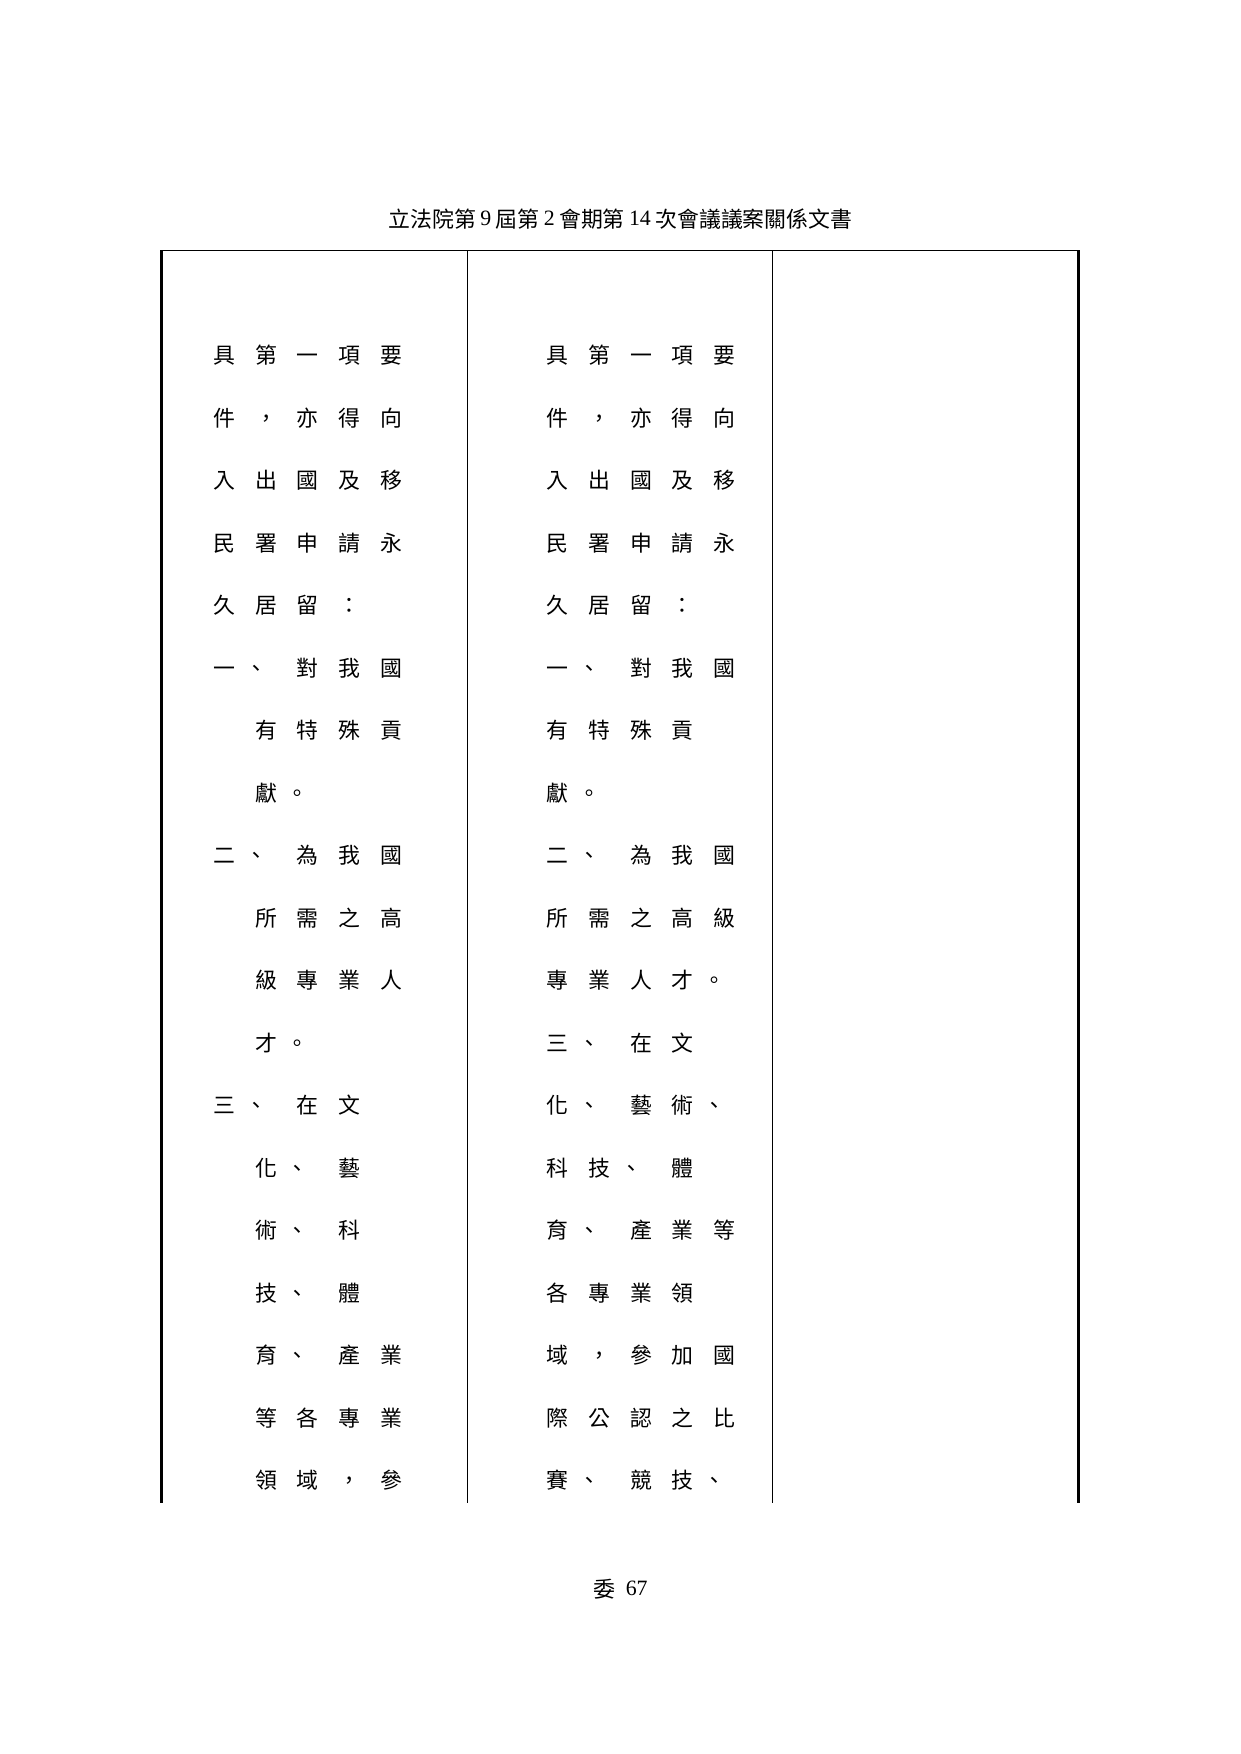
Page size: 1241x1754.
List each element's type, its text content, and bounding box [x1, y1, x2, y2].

table_cell [773, 251, 1077, 1503]
table_cell 具第一項要件，亦得向入出國及移民署申請永久居留： 一、對我國有特殊貢獻。 二、為我國所需之高級專業人才。 三、在文化、藝術、科技、體育、產業等各專業領域，參加國際公認之比賽、競技、 [468, 251, 772, 1503]
table_cell 具第一項要件，亦得向入出國及移民署申請永久居留： 一、對我國有特殊貢獻。 二、為我國所需之高級專業人才。 三、在文化、藝術、科技、體育、產業等各專業領域，參 [163, 251, 467, 1503]
